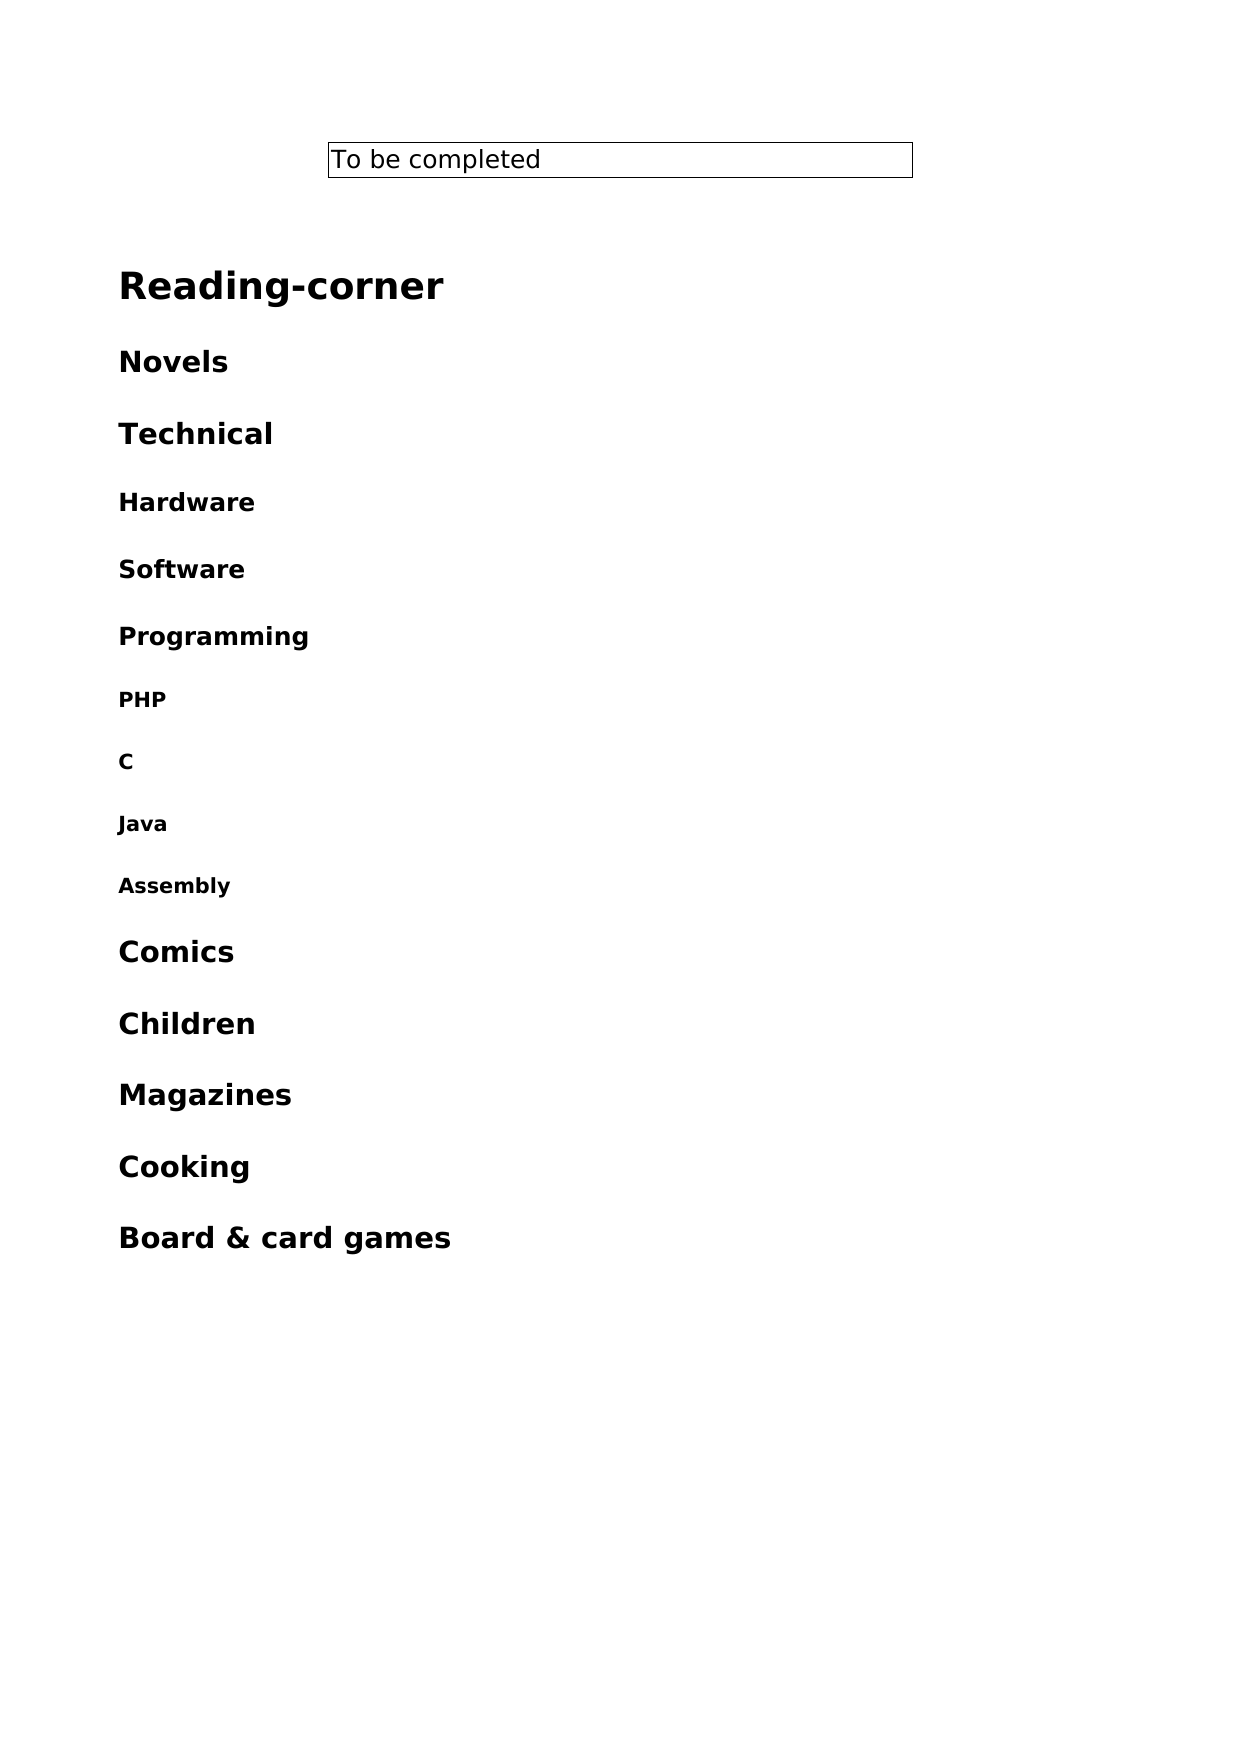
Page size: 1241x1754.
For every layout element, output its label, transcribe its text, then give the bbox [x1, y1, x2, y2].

subtitle Comics [118, 936, 1122, 969]
table_header To be completed [329, 143, 912, 177]
subtitle Reading-corner [118, 264, 1122, 308]
subtitle Novels [118, 346, 1122, 379]
subtitle C [118, 750, 1122, 774]
subtitle Board & card games [118, 1221, 1122, 1255]
subtitle Programming [118, 622, 1122, 651]
subtitle Cooking [118, 1150, 1122, 1184]
subtitle Software [118, 555, 1122, 584]
subtitle Java [118, 812, 1122, 836]
subtitle Children [118, 1007, 1122, 1041]
subtitle PHP [118, 688, 1122, 713]
subtitle Technical [118, 417, 1122, 451]
subtitle Magazines [118, 1078, 1122, 1112]
subtitle Hardware [118, 488, 1122, 518]
subtitle Assembly [118, 874, 1122, 898]
